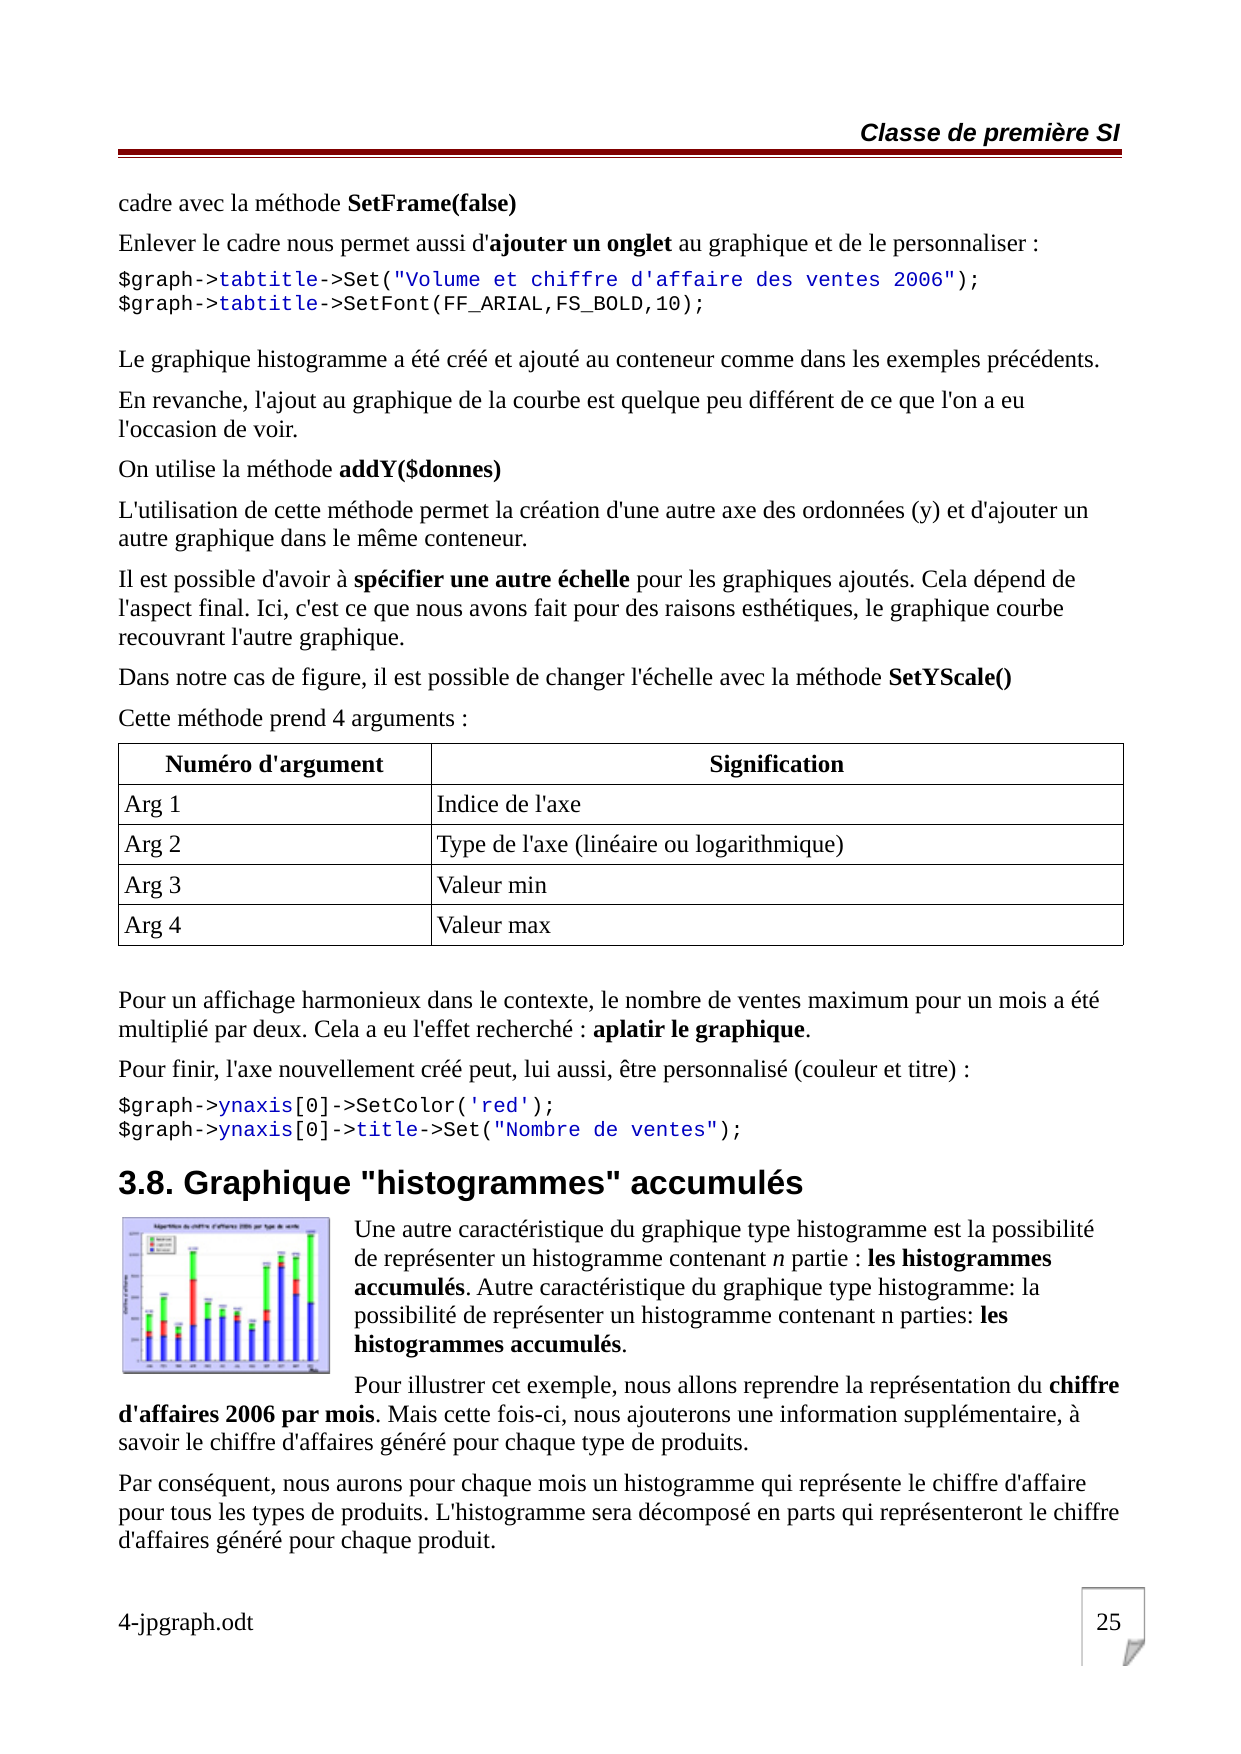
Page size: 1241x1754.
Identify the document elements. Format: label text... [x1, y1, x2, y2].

text Il est possible d'avoir à spécifier une autre échelle pour les graphiques ajoutés. Cela dépend de l'aspect final. Ici, c'est ce que nous avons fait pour des raisons esthétiques, le graphique courbe recouvrant l'autre graphique. [118, 564, 1122, 650]
table_header Numéro d'argument [119, 744, 431, 783]
text cadre avec la méthode SetFrame(false) [118, 188, 1122, 217]
text $graph->ynaxis[0]->SetColor('red'); [118, 1095, 1122, 1119]
text $graph->tabtitle->SetFont(FF_ARIAL,FS_BOLD,10); [118, 292, 1122, 316]
text Par conséquent, nous aurons pour chaque mois un histogramme qui représente le chiffre d'affaire pour tous les types de produits. L'histogramme sera décomposé en parts qui représenteront le chiffre d'affaires généré pour chaque produit. [118, 1468, 1122, 1554]
picture [122, 1217, 331, 1374]
text Pour illustrer cet exemple, nous allons reprendre la représentation du chiffre d'affaires 2006 par mois. Mais cette fois-ci, nous ajouterons une information supplémentaire, à savoir le chiffre d'affaires généré pour chaque type de produits. [118, 1370, 1122, 1456]
table_cell Arg 1 [119, 785, 431, 824]
text Dans notre cas de figure, il est possible de changer l'échelle avec la méthode SetYScale() [118, 662, 1122, 691]
table_cell Arg 4 [119, 905, 431, 945]
table_cell Arg 3 [119, 865, 431, 904]
text Une autre caractéristique du graphique type histogramme est la possibilité de représenter un histogramme contenant n partie : les histogrammes accumulés. Autre caractéristique du graphique type histogramme: la possibilité de représenter un histogramme contenant n parties: les histogrammes accumulés. [118, 1214, 1122, 1358]
table_cell Indice de l'axe [432, 785, 1123, 824]
table_cell Valeur min [432, 865, 1123, 904]
text En revanche, l'ajout au graphique de la courbe est quelque peu différent de ce que l'on a eu l'occasion de voir. [118, 385, 1122, 442]
text L'utilisation de cette méthode permet la création d'une autre axe des ordonnées (y) et d'ajouter un autre graphique dans le même conteneur. [118, 495, 1122, 552]
text $graph->ynaxis[0]->title->Set("Nombre de ventes"); [118, 1119, 1122, 1142]
text Cette méthode prend 4 arguments : [118, 703, 1122, 731]
text Le graphique histogramme a été créé et ajouté au conteneur comme dans les exemples précédents. [118, 344, 1122, 373]
subtitle 3.8. Graphique "histogrammes" accumulés [118, 1163, 1122, 1202]
text Pour finir, l'axe nouvellement créé peut, lui aussi, être personnalisé (couleur et titre) : [118, 1054, 1122, 1083]
table_cell Type de l'axe (linéaire ou logarithmique) [432, 825, 1123, 864]
text $graph->tabtitle->Set("Volume et chiffre d'affaire des ventes 2006"); [118, 269, 1122, 292]
table_cell Arg 2 [119, 825, 431, 864]
text Pour un affichage harmonieux dans le contexte, le nombre de ventes maximum pour un mois a été multiplié par deux. Cela a eu l'effet recherché : aplatir le graphique. [118, 985, 1122, 1043]
table_header Signification [432, 744, 1123, 783]
table_cell Valeur max [432, 905, 1123, 945]
text On utilise la méthode addY($donnes) [118, 454, 1122, 483]
text Enlever le cadre nous permet aussi d'ajouter un onglet au graphique et de le personnaliser : [118, 228, 1122, 257]
